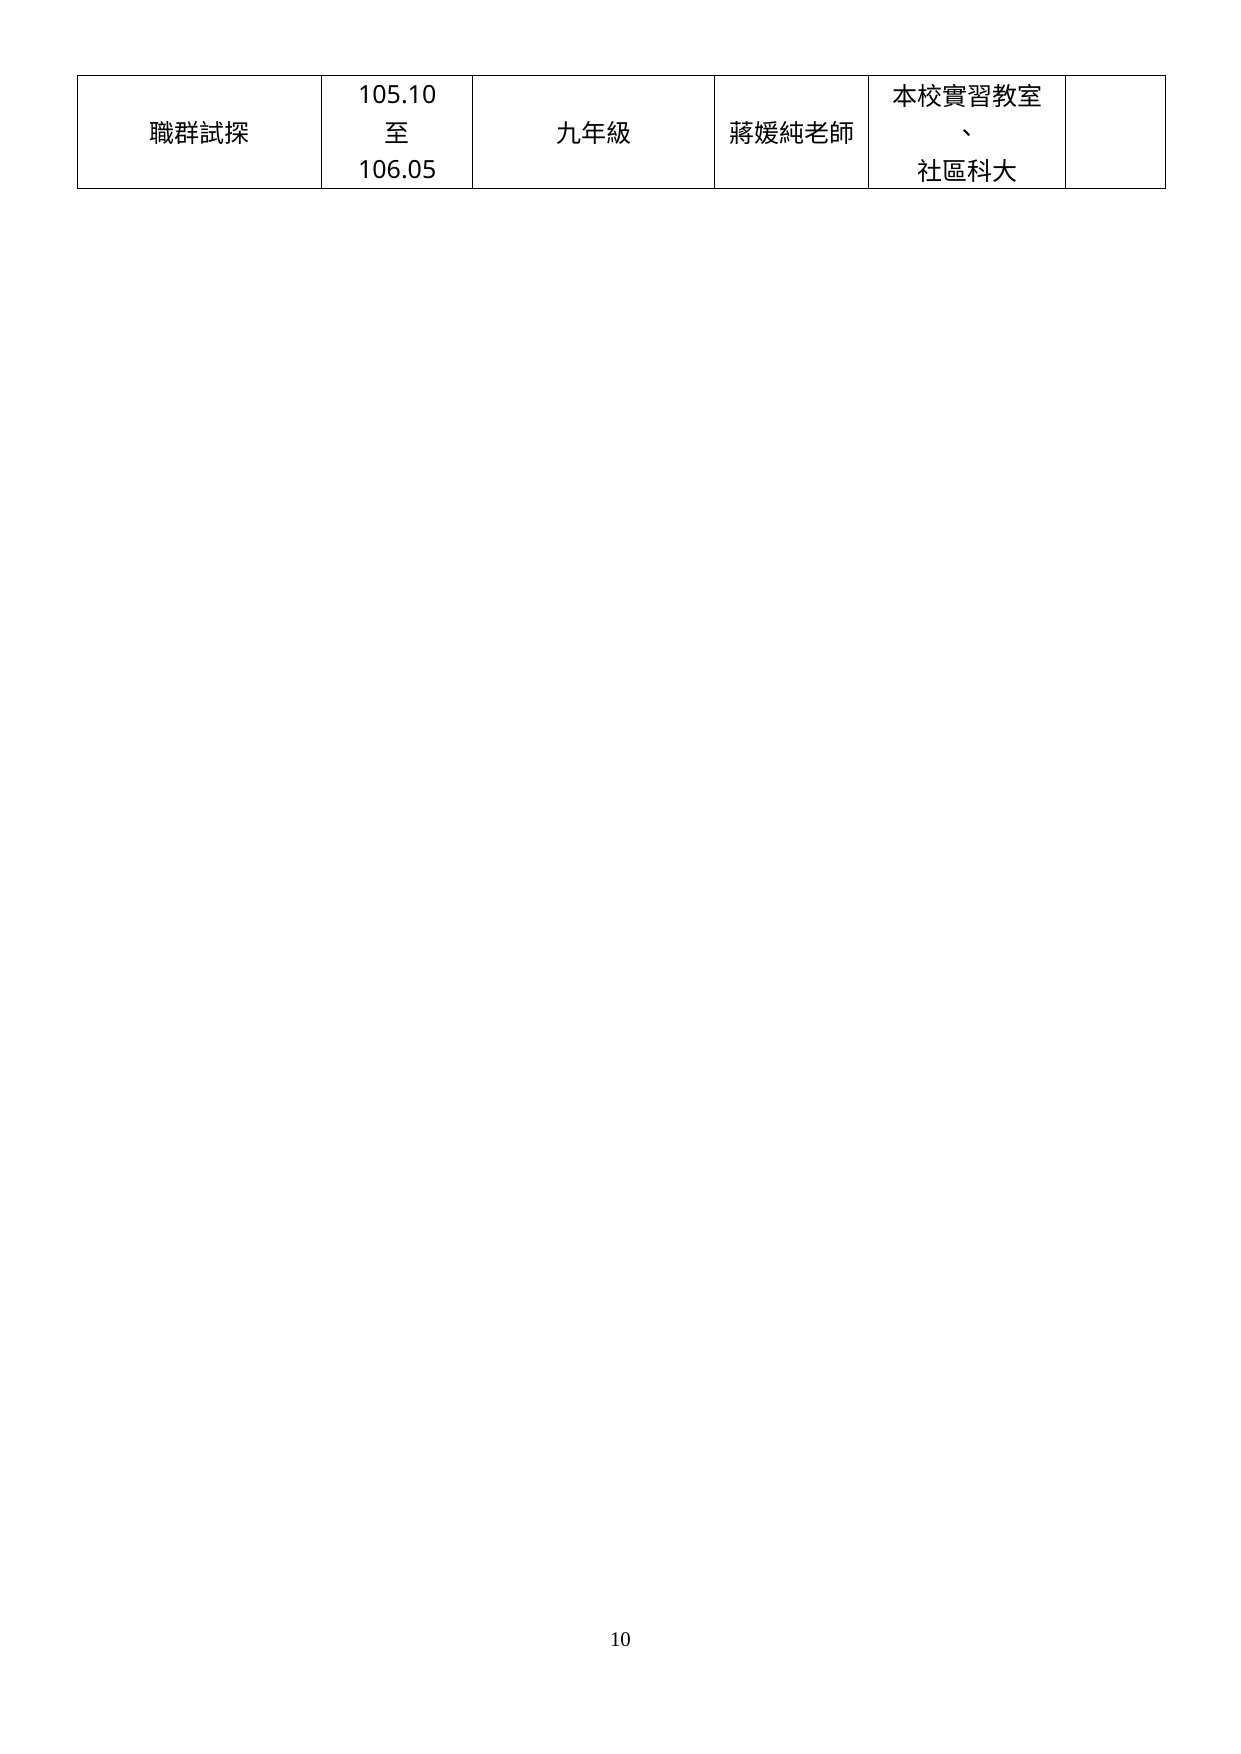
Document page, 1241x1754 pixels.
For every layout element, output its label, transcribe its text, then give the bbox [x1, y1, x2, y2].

table_cell 蔣媛純老師 [715, 76, 868, 188]
table_cell [1066, 76, 1165, 188]
table_cell 九年級 [473, 76, 714, 188]
table_cell 105.10 至 106.05 [322, 76, 472, 188]
table_cell 本校實習教室 、 社區科大 [869, 76, 1065, 188]
table_cell 職群試探 [78, 76, 321, 188]
